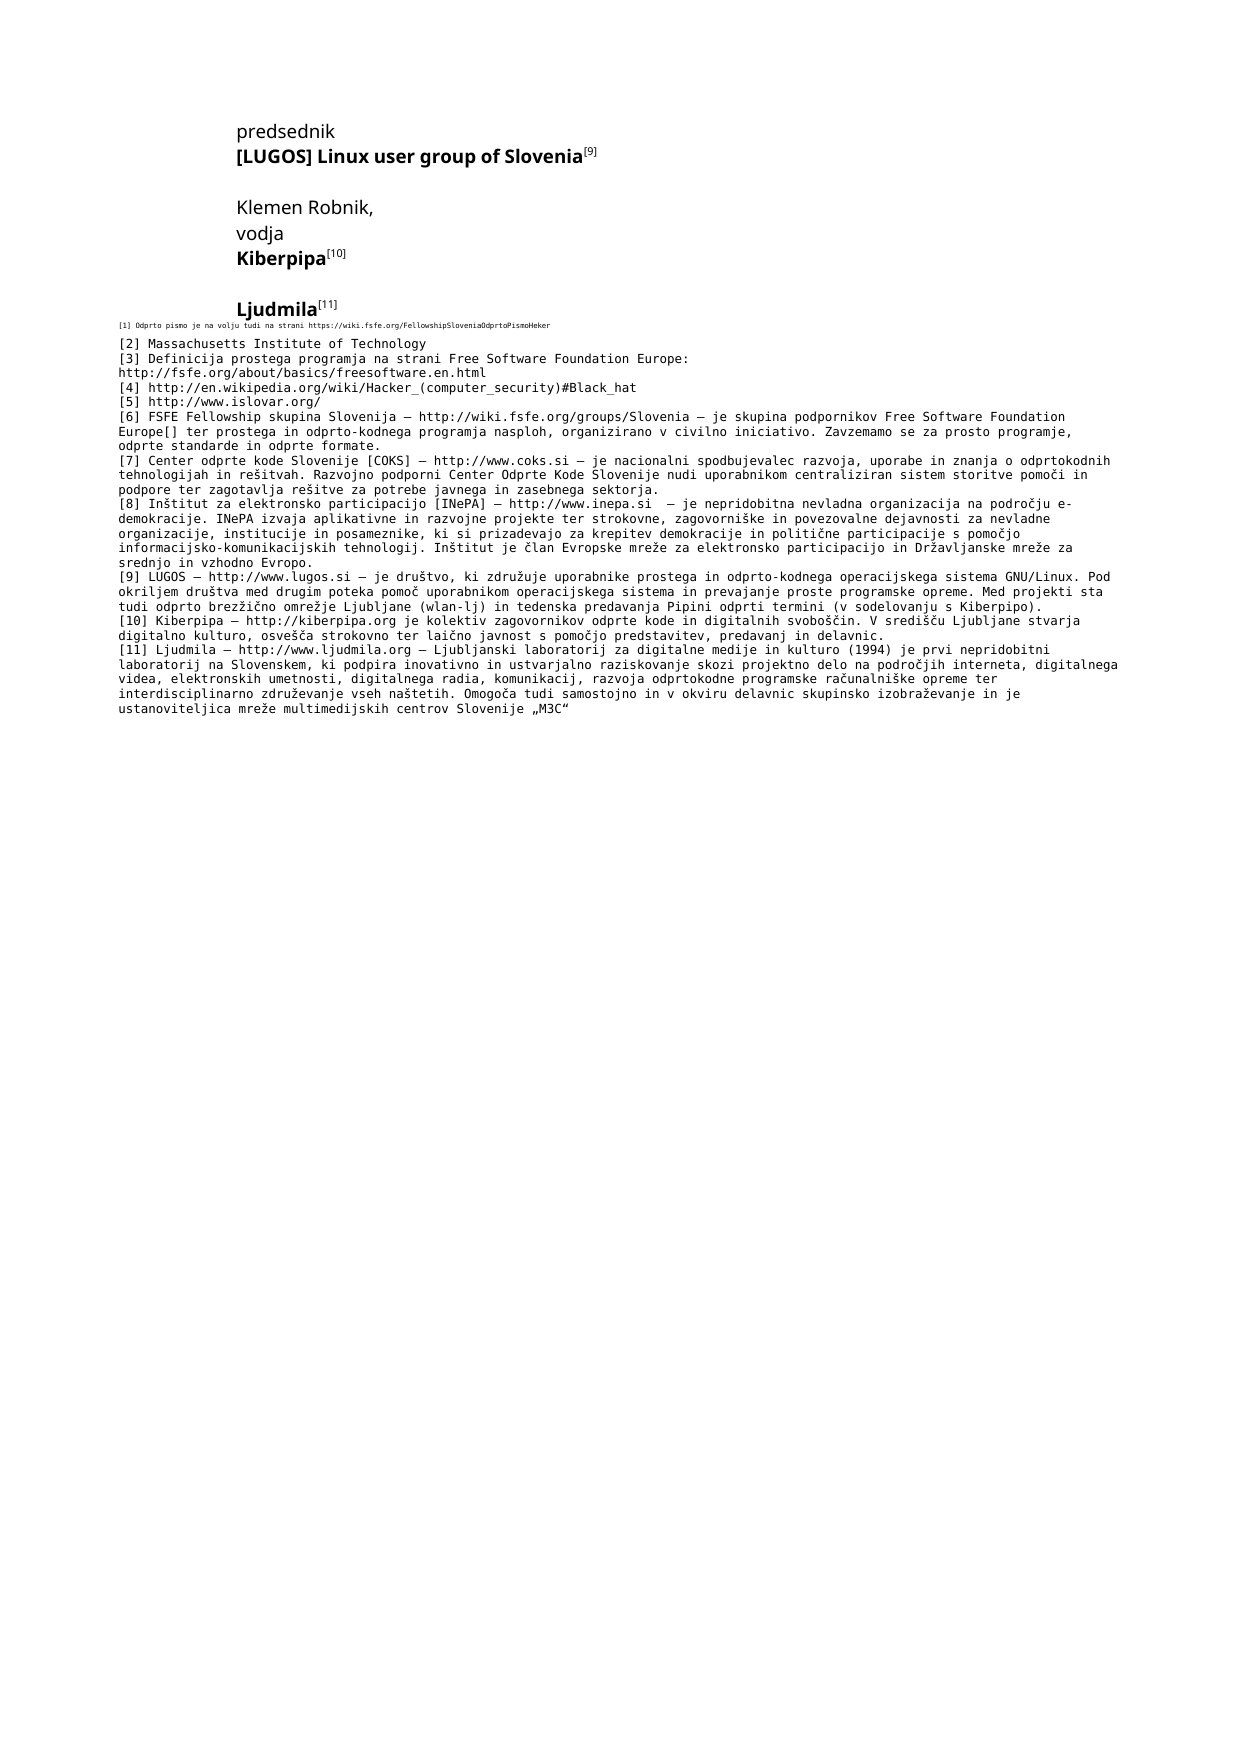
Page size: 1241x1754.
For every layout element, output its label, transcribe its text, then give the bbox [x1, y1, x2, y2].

text [3] Definicija prostega programja na strani Free Software Foundation Europe: [118, 351, 1122, 366]
text [11] Ljudmila — http://www.ljudmila.org — Ljubljanski laboratorij za digitalne medije in kulturo (1994) je prvi nepridobitni laboratorij na Slovenskem, ki podpira inovativno in ustvarjalno raziskovanje skozi projektno delo na področjih interneta, digitalnega videa, elektronskih umetnosti, digitalnega radia, komunikacij, razvoja odprtokodne programske računalniške opreme ter interdisciplinarno združevanje vseh naštetih. Omogoča tudi samostojno in v okviru delavnic skupinsko izobraževanje in je ustanoviteljica mreže multimedijskih centrov Slovenije „M3C“ [118, 643, 1122, 716]
text Klemen Robnik, [118, 195, 1122, 220]
text [2] Massachusetts Institute of Technology [118, 337, 1122, 351]
text predsednik [118, 118, 1122, 144]
text [8] Inštitut za elektronsko participacijo [INePA] — http://www.inepa.si — je nepridobitna nevladna organizacija na področju e-demokracije. INePA izvaja aplikativne in razvojne projekte ter strokovne, zagovorniške in povezovalne dejavnosti za nevladne organizacije, institucije in posameznike, ki si prizadevajo za krepitev demokracije in politične participacije s pomočjo informacijsko-komunikacijskih tehnologij. Inštitut je član Evropske mreže za elektronsko participacijo in Državljanske mreže za srednjo in vzhodno Evropo. [118, 497, 1122, 570]
text Kiberpipa[10] [118, 246, 1122, 271]
text vodja [118, 220, 1122, 246]
text [10] Kiberpipa — http://kiberpipa.org je kolektiv zagovornikov odprte kode in digitalnih svoboščin. V središču Ljubljane stvarja digitalno kulturo, osvešča strokovno ter laično javnost s pomočjo predstavitev, predavanj in delavnic. [118, 614, 1122, 643]
text http://fsfe.org/about/basics/freesoftware.en.html [118, 366, 1122, 381]
text [7] Center odprte kode Slovenije [COKS] — http://www.coks.si — je nacionalni spodbujevalec razvoja, uporabe in znanja o odprtokodnih tehnologijah in rešitvah. Razvojno podporni Center Odprte Kode Slovenije nudi uporabnikom centraliziran sistem storitve pomoči in podpore ter zagotavlja rešitve za potrebe javnega in zasebnega sektorja. [118, 453, 1122, 497]
text [9] LUGOS — http://www.lugos.si — je društvo, ki združuje uporabnike prostega in odprto-kodnega operacijskega sistema GNU/Linux. Pod okriljem društva med drugim poteka pomoč uporabnikom operacijskega sistema in prevajanje proste programske opreme. Med projekti sta tudi odprto brezžično omrežje Ljubljane (wlan-lj) in tedenska predavanja Pipini odprti termini (v sodelovanju s Kiberpipo). [118, 570, 1122, 614]
text [LUGOS] Linux user group of Slovenia[9] [118, 144, 1122, 169]
text [1] Odprto pismo je na volju tudi na strani https://wiki.fsfe.org/FellowshipSloveniaOdprtoPismoHeker [118, 322, 1122, 337]
text [5] http://www.islovar.org/ [118, 395, 1122, 410]
text [6] FSFE Fellowship skupina Slovenija — http://wiki.fsfe.org/groups/Slovenia — je skupina podpornikov Free Software Foundation Europe[] ter prostega in odprto-kodnega programja nasploh, organizirano v civilno iniciativo. Zavzemamo se za prosto programje, odprte standarde in odprte formate. [118, 410, 1122, 453]
text [4] http://en.wikipedia.org/wiki/Hacker_(computer_security)#Black_hat [118, 381, 1122, 395]
text Ljudmila[11] [118, 297, 1122, 322]
